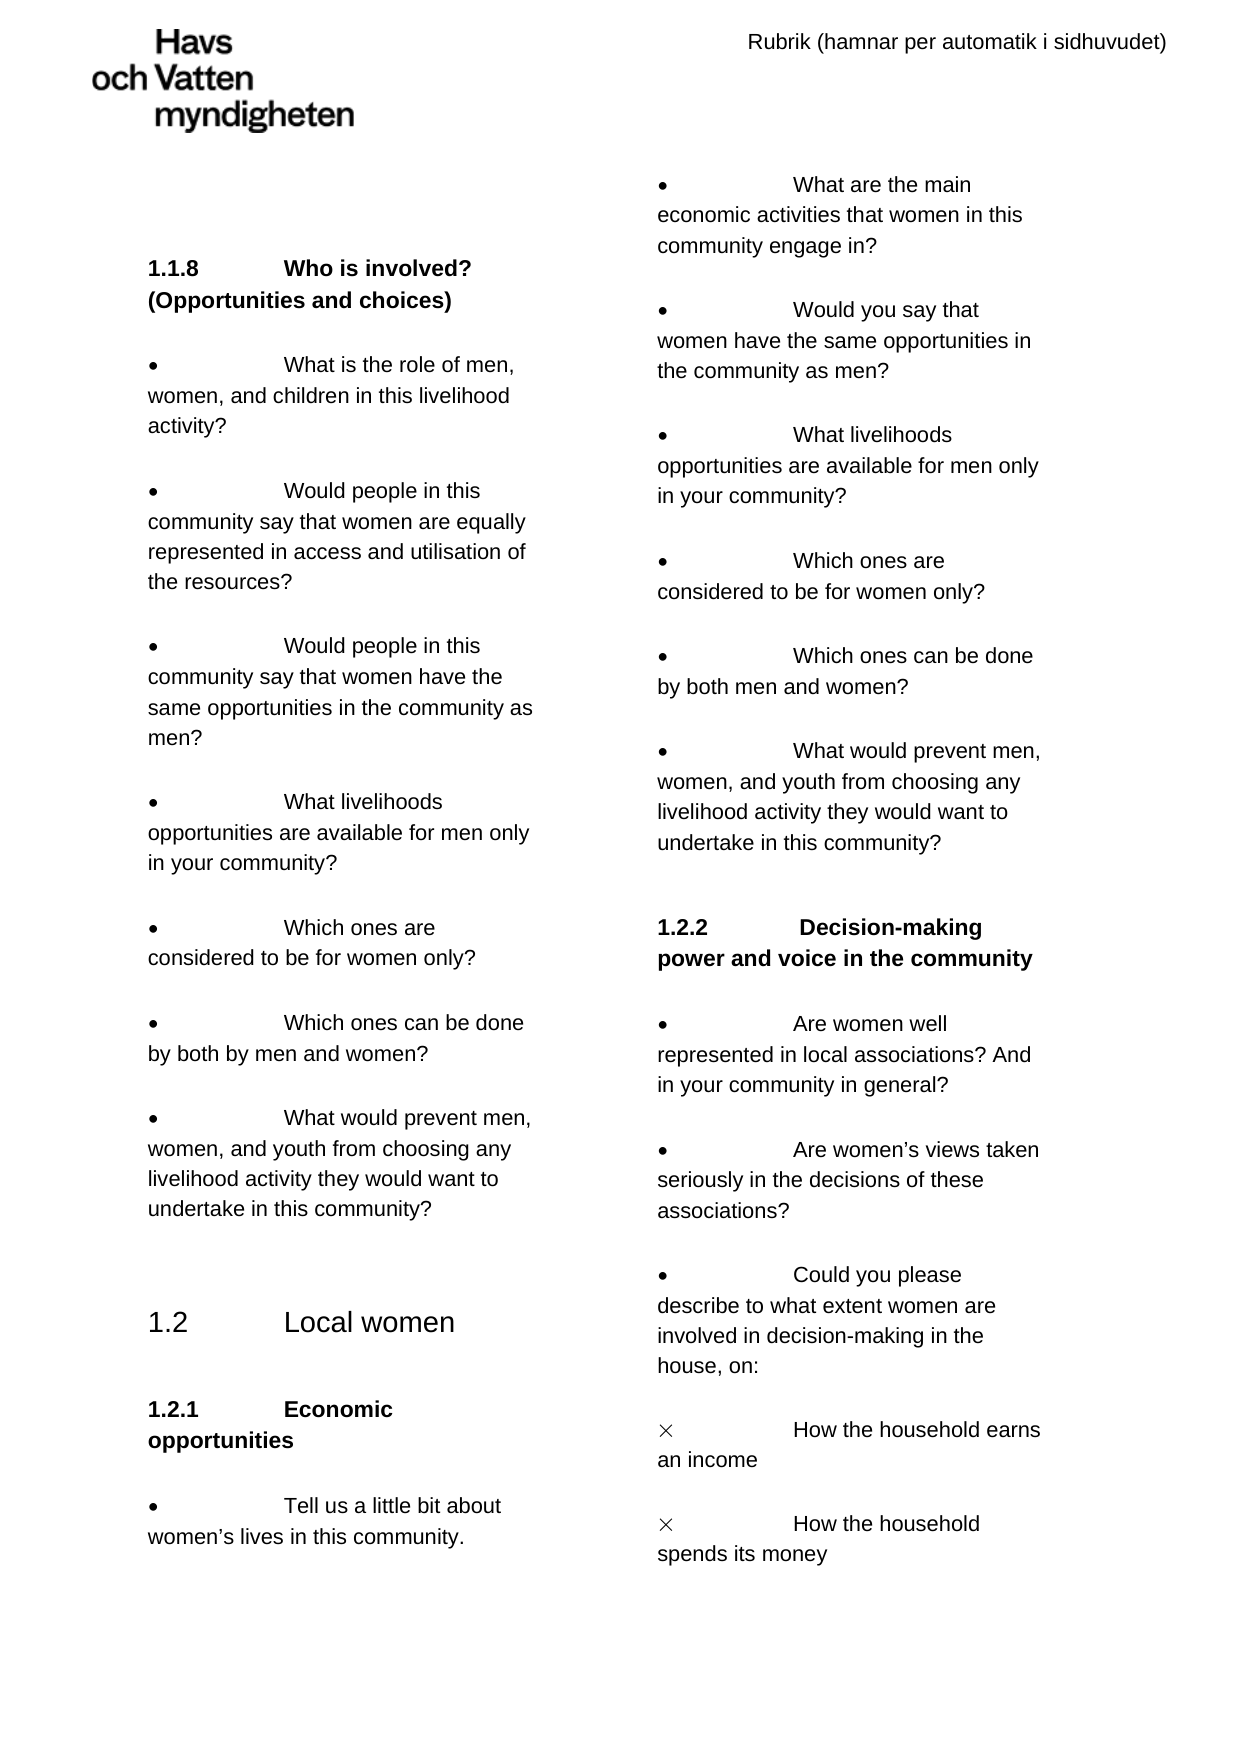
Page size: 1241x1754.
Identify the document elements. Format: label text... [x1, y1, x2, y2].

list What are the main economic activities that women in this community engage in? [657, 171, 1048, 258]
list Would people in this community say that women have the same opportunities in the community as men? [148, 633, 539, 750]
list How the household earns an income [657, 1417, 1048, 1472]
list What is the role of men, women, and children in this livelihood activity? [148, 352, 539, 439]
list How the household spends its money [657, 1511, 1048, 1566]
list What livelihoods opportunities are available for men only in your community? [148, 788, 539, 875]
list What would prevent men, women, and youth from choosing any livelihood activity they would want to undertake in this community? [657, 737, 1048, 855]
subtitle Economic opportunities [148, 1396, 539, 1454]
list Would you say that women have the same opportunities in the community as men? [657, 296, 1048, 383]
list Would people in this community say that women are equally represented in access and utilisation of the resources? [148, 477, 539, 594]
subtitle Decision-making power and voice in the community [657, 914, 1048, 972]
list Which ones can be done by both by men and women? [148, 1009, 539, 1066]
list Are women well represented in local associations? And in your community in general? [657, 1010, 1048, 1097]
list Tell us a little bit about women’s lives in this community. [148, 1492, 539, 1549]
list Could you please describe to what extent women are involved in decision-making in the house, on: [657, 1261, 1048, 1378]
list What livelihoods opportunities are available for men only in your community? [657, 422, 1048, 509]
list Are women’s views taken seriously in the decisions of these associations? [657, 1136, 1048, 1223]
list Which ones are considered to be for women only? [148, 914, 539, 971]
list Which ones are considered to be for women only? [657, 547, 1048, 604]
list Which ones can be done by both men and women? [657, 642, 1048, 699]
subtitle Who is involved? (Opportunities and choices) [148, 255, 539, 313]
subtitle Local women [148, 1306, 539, 1339]
list What would prevent men, women, and youth from choosing any livelihood activity they would want to undertake in this community? [148, 1104, 539, 1221]
